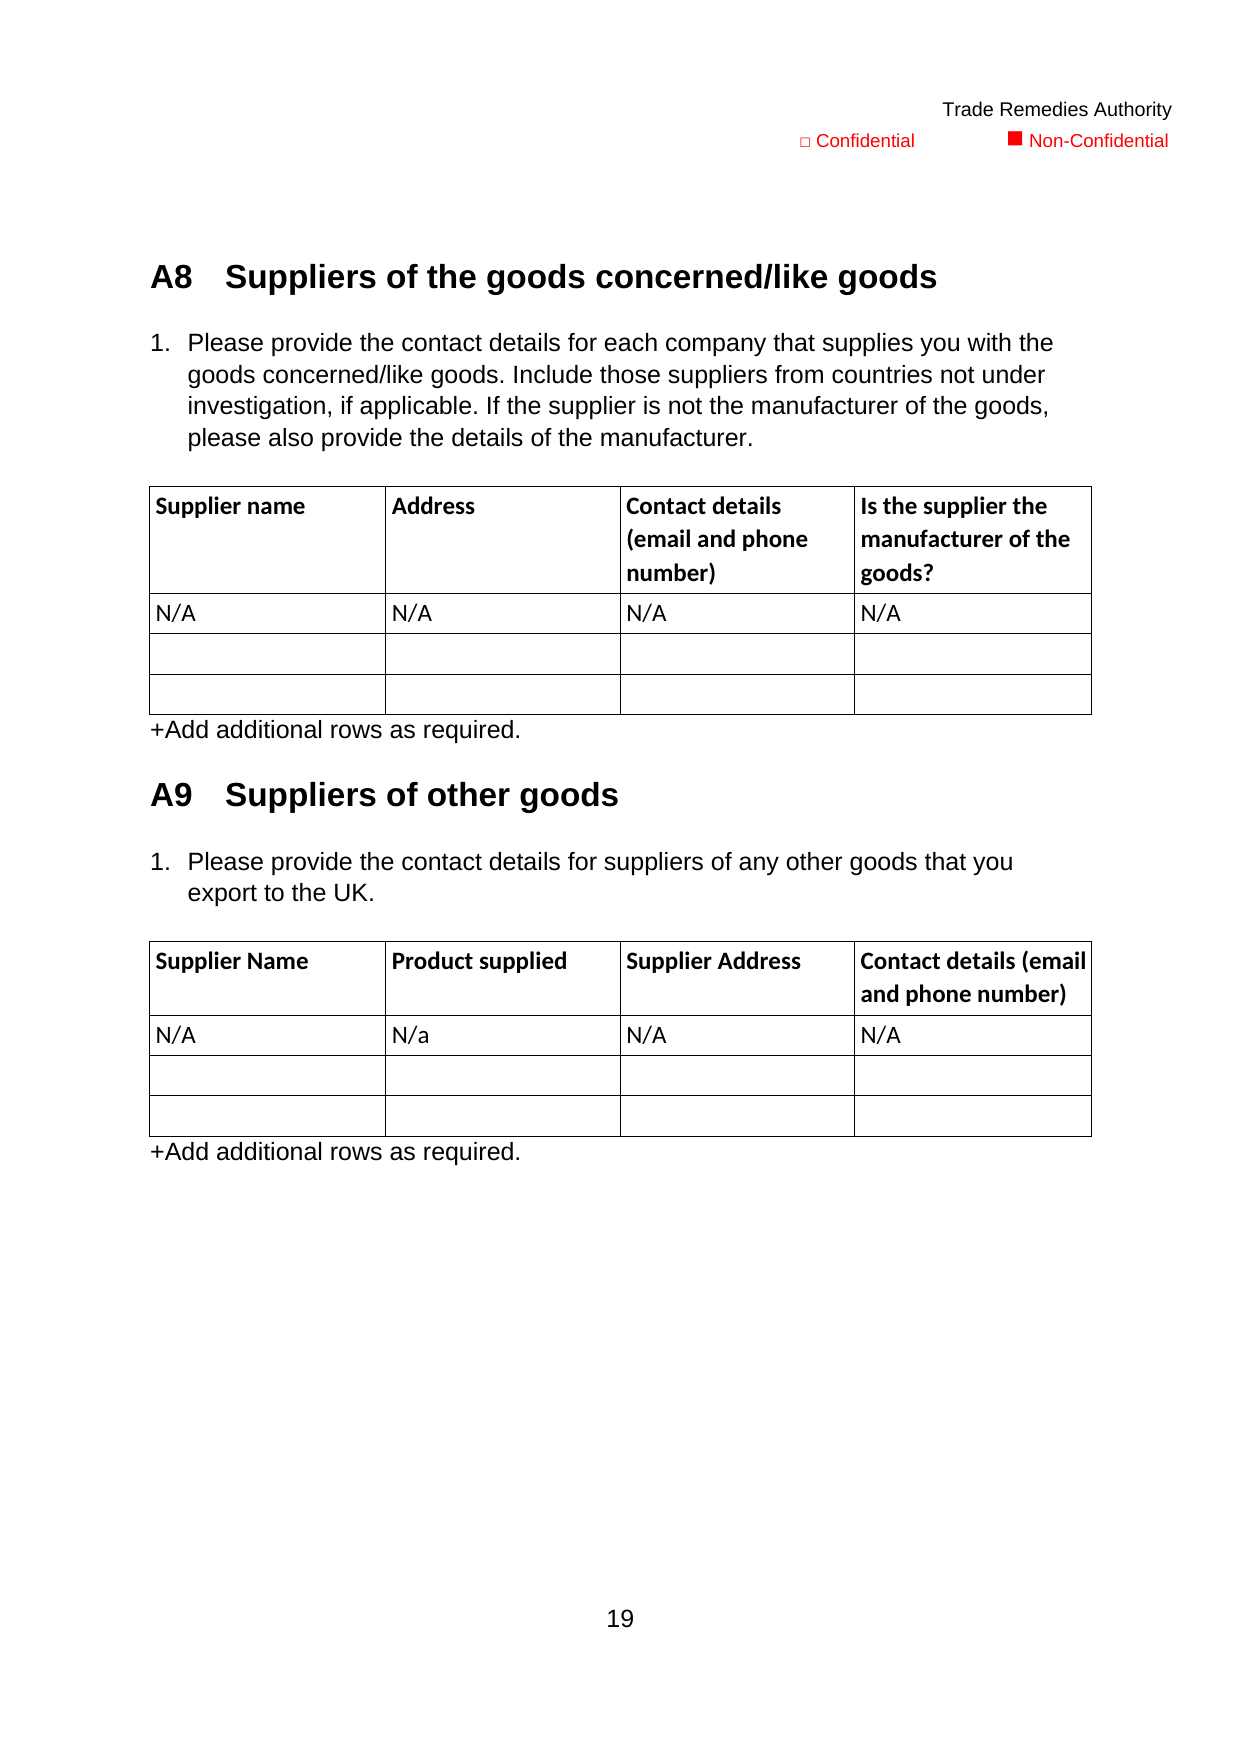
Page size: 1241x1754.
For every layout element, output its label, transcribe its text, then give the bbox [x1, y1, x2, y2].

table_cell N/A [150, 594, 385, 633]
table_cell [150, 1056, 385, 1095]
table_cell [150, 1096, 385, 1136]
table_cell N/A [150, 1016, 385, 1055]
table_cell [621, 1096, 854, 1136]
table_cell N/A [386, 594, 620, 633]
table_cell [621, 634, 854, 673]
text +Add additional rows as required. [150, 715, 1090, 743]
table_cell N/A [621, 1016, 854, 1055]
subtitle A8 Suppliers of the goods concerned/like goods [150, 257, 1090, 295]
table_cell [621, 675, 854, 714]
table_header Product supplied [386, 942, 620, 1015]
subtitle A9 Suppliers of other goods [150, 775, 1090, 814]
table_cell [855, 1096, 1091, 1136]
table_header Contact details (email and phone number) [855, 942, 1091, 1015]
table_header Is the supplier the manufacturer of the goods? [855, 487, 1091, 593]
table_cell [386, 1056, 620, 1095]
table_header Supplier Name [150, 942, 385, 1015]
table_cell [386, 675, 620, 714]
table_cell N/A [855, 1016, 1091, 1055]
table_cell [386, 634, 620, 673]
list Please provide the contact details for suppliers of any other goods that you export to the UK. [150, 846, 1090, 907]
table_header Contact details (email and phone number) [621, 487, 854, 593]
table_header Supplier Address [621, 942, 854, 1015]
table_cell [150, 675, 385, 714]
table_header Address [386, 487, 620, 593]
table_cell [855, 675, 1091, 714]
table_cell N/a [386, 1016, 620, 1055]
text +Add additional rows as required. [150, 1137, 1090, 1165]
table_cell [621, 1056, 854, 1095]
table_cell [855, 634, 1091, 673]
table_cell N/A [855, 594, 1091, 633]
table_cell [150, 634, 385, 673]
table_cell [386, 1096, 620, 1136]
table_cell N/A [621, 594, 854, 633]
table_cell [855, 1056, 1091, 1095]
list Please provide the contact details for each company that supplies you with the goods concerned/like goods. Include those suppliers from countries not under investigation, if applicable. If the supplier is not the manufacturer of the goods, please also provide the details of the manufacturer. [150, 328, 1090, 451]
table_header Supplier name [150, 487, 385, 593]
